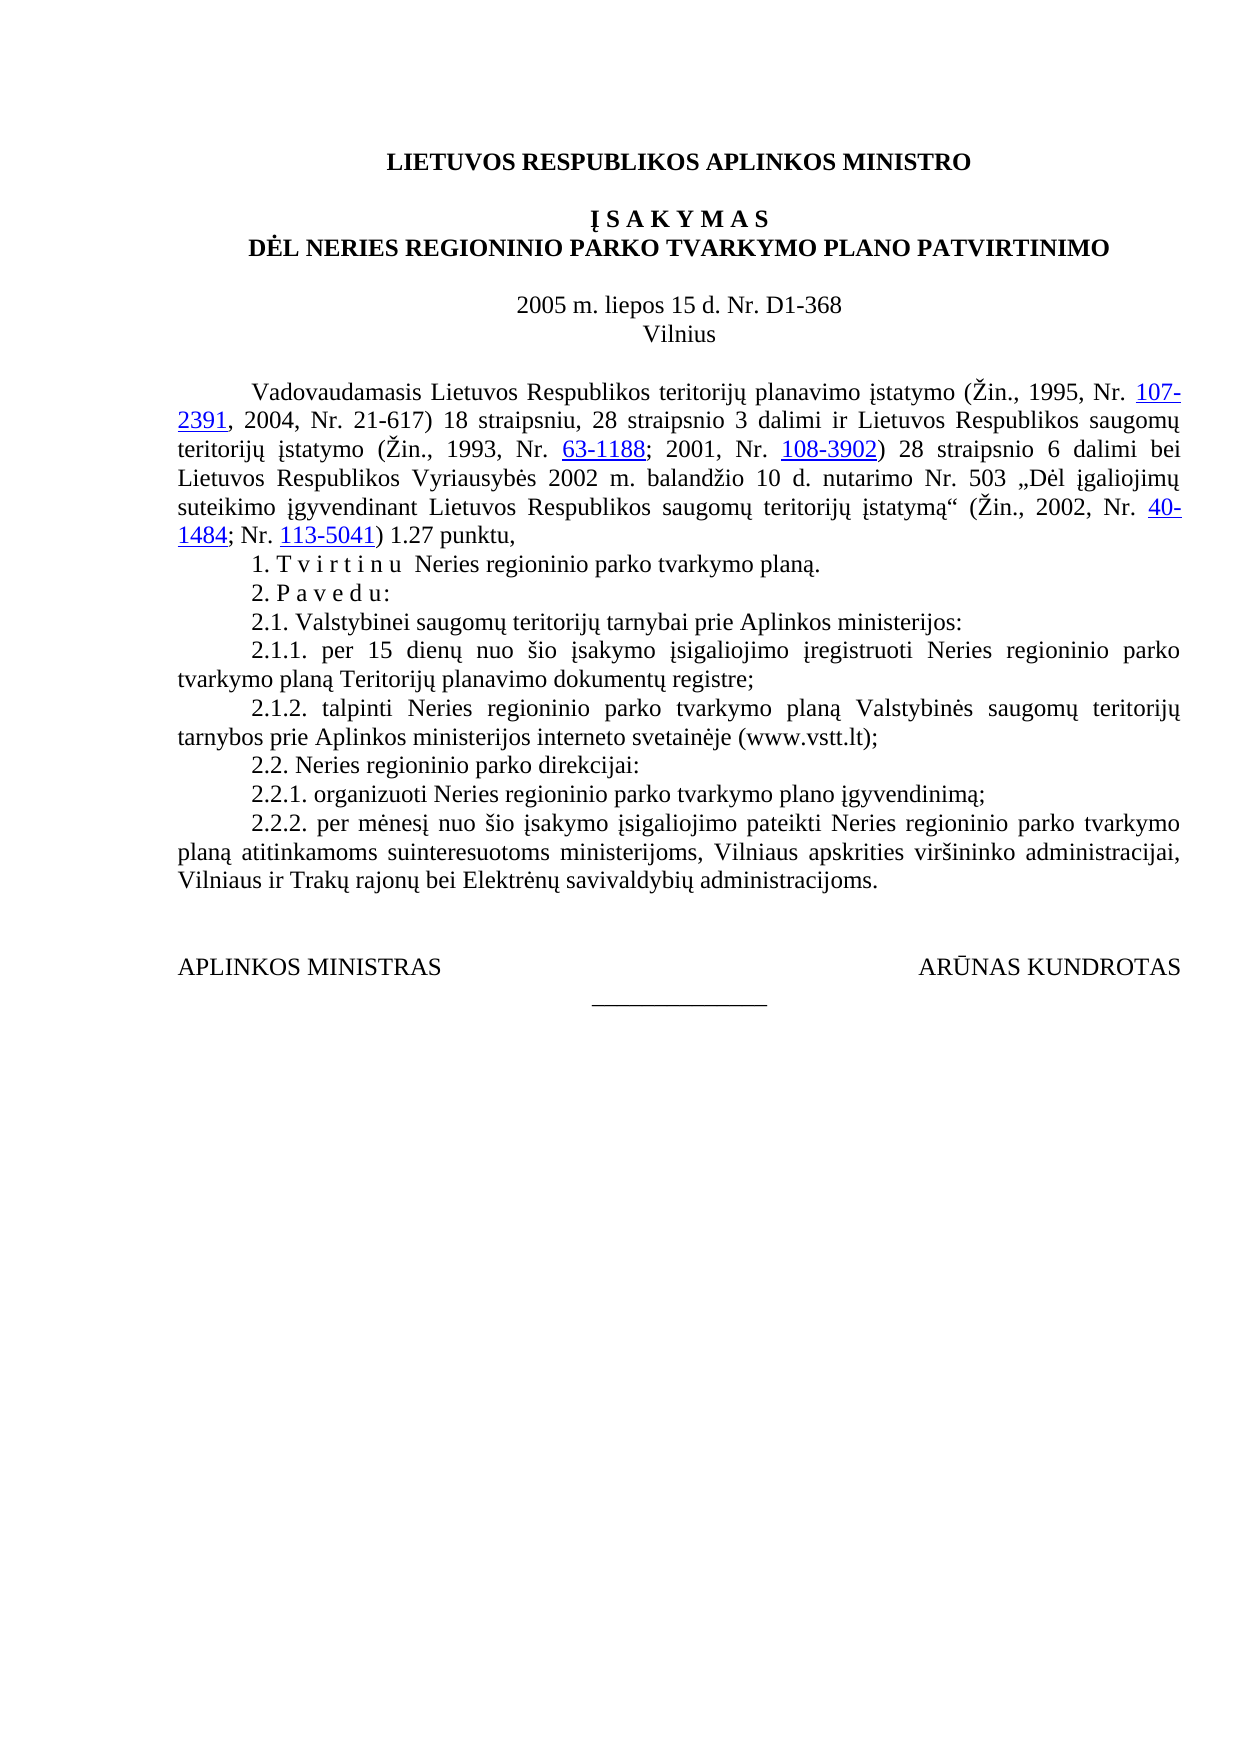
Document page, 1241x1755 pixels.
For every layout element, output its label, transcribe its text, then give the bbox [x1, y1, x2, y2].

text DĖL NERIES REGIONINIO PARKO TVARKYMO PLANO PATVIRTINIMO [177, 233, 1181, 262]
text Vilnius [177, 319, 1181, 348]
text APLINKOS MINISTRAS ARŪNAS KUNDROTAS [177, 952, 1181, 981]
text 2.2.2. per mėnesį nuo šio įsakymo įsigaliojimo pateikti Neries regioninio parko tvarkymo planą atitinkamoms suinteresuotoms ministerijoms, Vilniaus apskrities viršininko administracijai, Vilniaus ir Trakų rajonų bei Elektrėnų savivaldybių administracijoms. [177, 808, 1181, 894]
text 2. Pavedu: [177, 578, 1181, 607]
text 2.2. Neries regioninio parko direkcijai: [177, 751, 1181, 779]
text Į S A K Y M A S [177, 204, 1181, 233]
text 2.2.1. organizuoti Neries regioninio parko tvarkymo plano įgyvendinimą; [177, 779, 1181, 808]
text 2.1.2. talpinti Neries regioninio parko tvarkymo planą Valstybinės saugomų teritorijų tarnybos prie Aplinkos ministerijos interneto svetainėje (www.vstt.lt); [177, 693, 1181, 751]
text 2005 m. liepos 15 d. Nr. D1-368 [177, 291, 1181, 319]
text 1. Tvirtinu Neries regioninio parko tvarkymo planą. [177, 549, 1181, 578]
text Vadovaudamasis Lietuvos Respublikos teritorijų planavimo įstatymo (Žin., 1995, Nr. 107-2391, 2004, Nr. 21-617) 18 straipsniu, 28 straipsnio 3 dalimi ir Lietuvos Respublikos saugomų teritorijų įstatymo (Žin., 1993, Nr. 63-1188; 2001, Nr. 108-3902) 28 straipsnio 6 dalimi bei Lietuvos Respublikos Vyriausybės 2002 m. balandžio 10 d. nutarimo Nr. 503 „Dėl įgaliojimų suteikimo įgyvendinant Lietuvos Respublikos saugomų teritorijų įstatymą“ (Žin., 2002, Nr. 40-1484; Nr. 113-5041) 1.27 punktu, [177, 377, 1181, 549]
text ______________ [177, 981, 1181, 1009]
text 2.1. Valstybinei saugomų teritorijų tarnybai prie Aplinkos ministerijos: [177, 607, 1181, 636]
text 2.1.1. per 15 dienų nuo šio įsakymo įsigaliojimo įregistruoti Neries regioninio parko tvarkymo planą Teritorijų planavimo dokumentų registre; [177, 636, 1181, 693]
text LIETUVOS RESPUBLIKOS APLINKOS MINISTRO [177, 147, 1181, 176]
